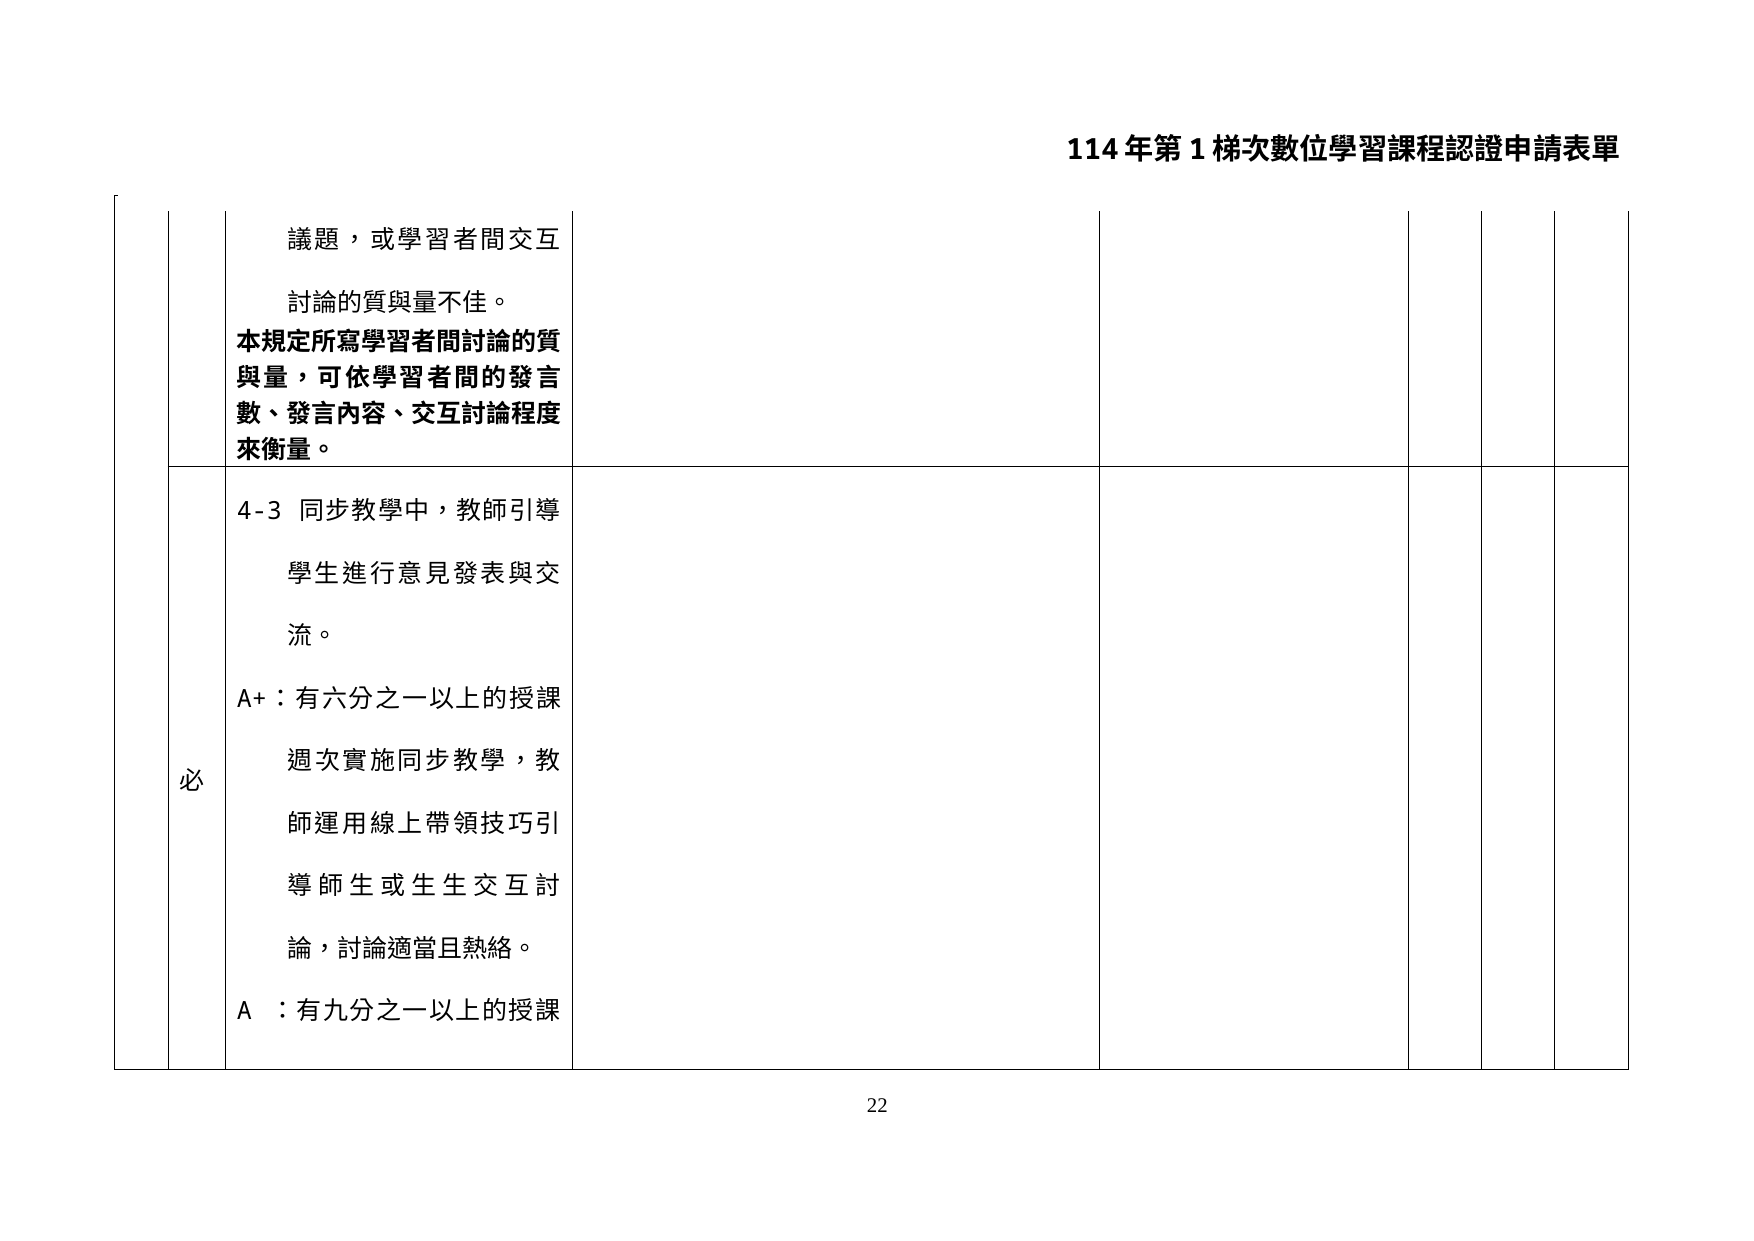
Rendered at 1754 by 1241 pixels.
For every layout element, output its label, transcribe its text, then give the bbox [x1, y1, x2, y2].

table_cell [1409, 467, 1481, 1069]
table_cell [1555, 467, 1628, 1069]
table_cell [169, 211, 225, 466]
table_cell [573, 467, 1099, 1069]
table_cell 4-3 同步教學中，教師引導學生進行意見發表與交流。 A+：有六分之一以上的授課週次實施同步教學，教師運用線上帶領技巧引導師生或生生交互討論，討論適當且熱絡。 A ：有九分之一以上的授課 [226, 467, 572, 1069]
table_cell [1482, 467, 1554, 1069]
table_cell [1555, 211, 1628, 466]
table_cell [1100, 467, 1408, 1069]
table_cell 議題，或學習者間交互討論的質與量不佳。 本規定所寫學習者間討論的質與量，可依學習者間的發言數、發言內容、交互討論程度來衡量。 [226, 211, 572, 466]
table_cell [1100, 211, 1408, 466]
table_cell 必 [169, 467, 225, 1069]
table_cell [115, 196, 168, 1069]
table_cell [1409, 211, 1481, 466]
table_cell [573, 211, 1099, 466]
table_cell [1482, 211, 1554, 466]
